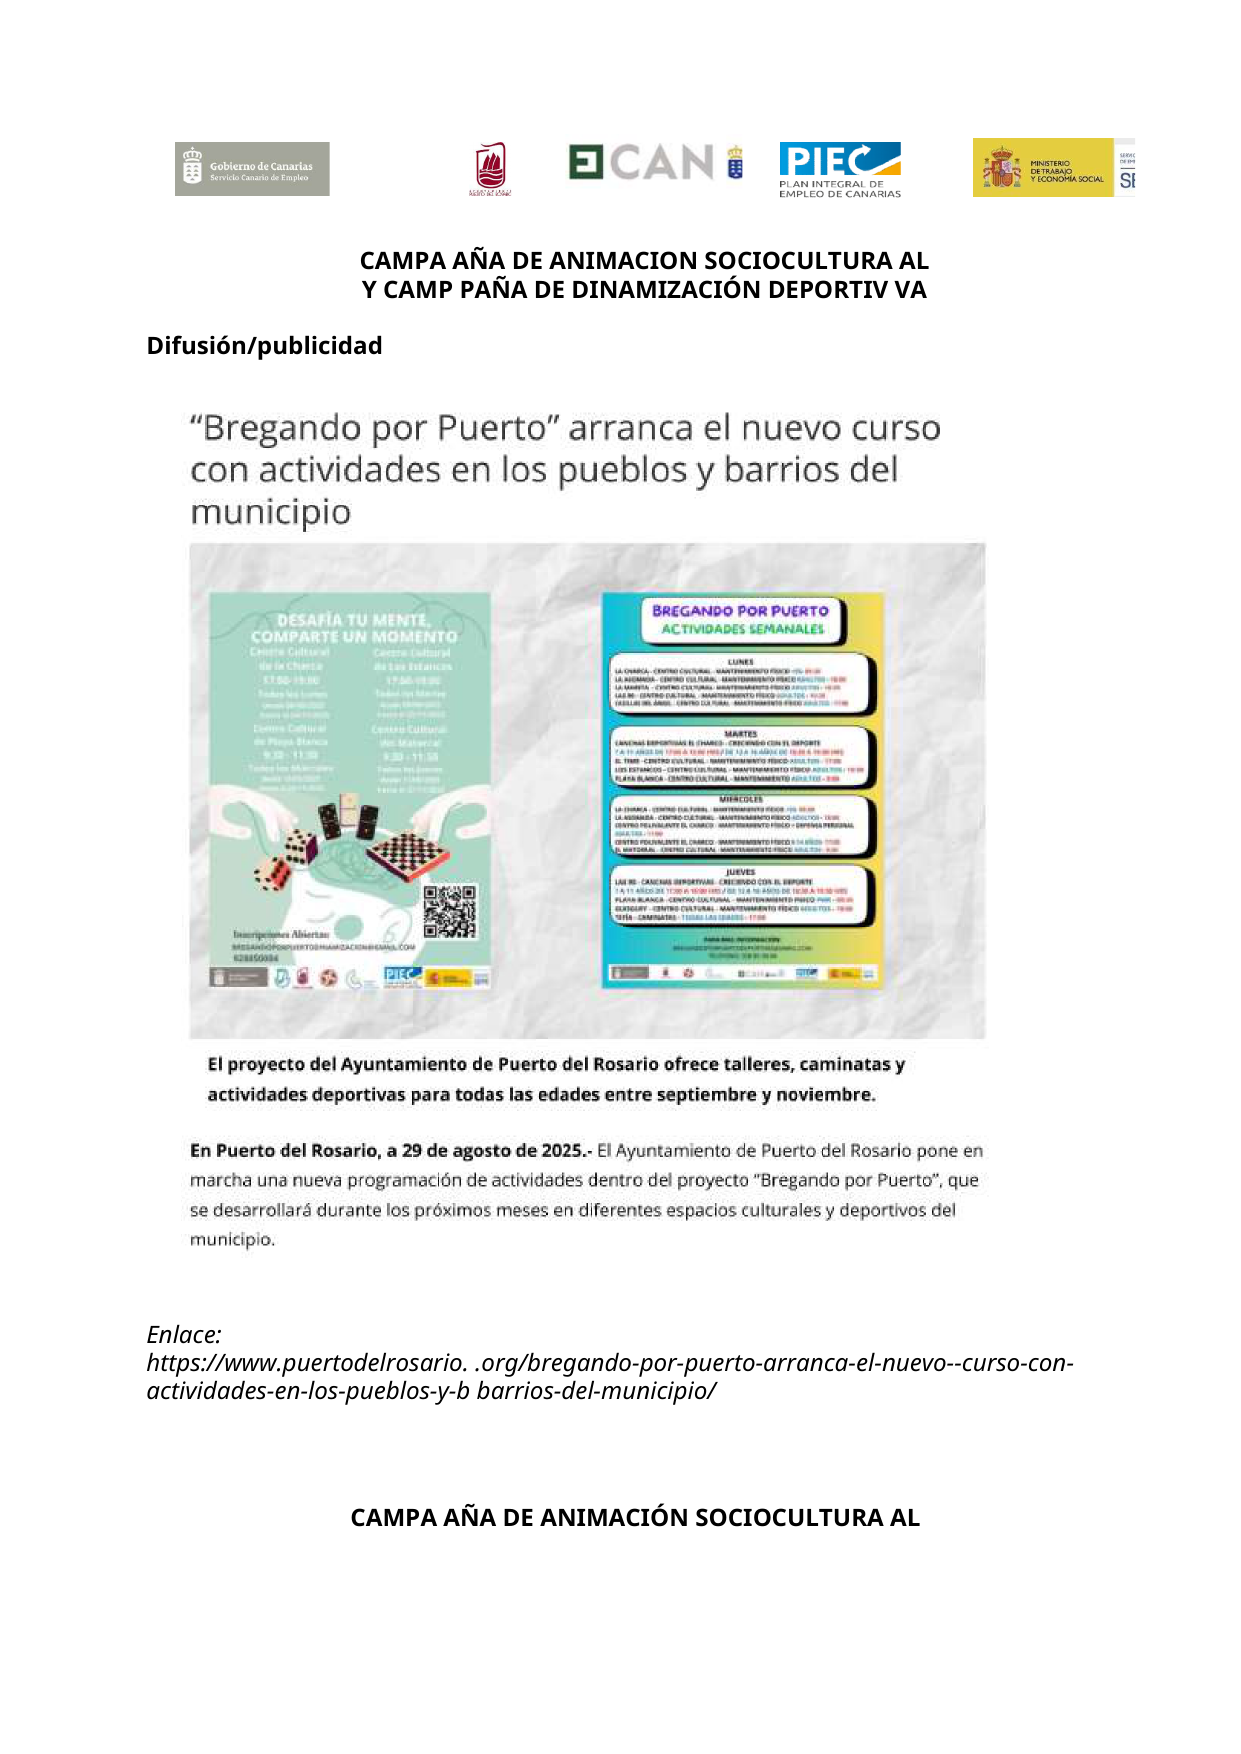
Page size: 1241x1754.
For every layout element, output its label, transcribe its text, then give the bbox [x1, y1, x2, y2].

picture [469, 142, 512, 196]
text Enlace: [146, 1322, 1127, 1349]
table_header [743, 134, 939, 223]
picture [973, 138, 1136, 197]
table_header [350, 134, 546, 223]
picture [565, 134, 743, 193]
table_header [939, 134, 1135, 310]
table_cell CAMPA AÑA DE ANIMACION SOCIOCULTURA AL [350, 223, 939, 275]
table_header [546, 134, 743, 223]
picture [168, 388, 1013, 1322]
text CAMPA AÑA DE ANIMACIÓN SOCIOCULTURA AL [350, 1504, 1127, 1531]
picture [175, 142, 330, 196]
text actividades-en-los-pueblos-y-b barrios-del-municipio/ [146, 1378, 1127, 1405]
table_header [154, 134, 350, 310]
text Difusión/publicidad [146, 333, 1127, 360]
picture [780, 142, 902, 198]
text https://www.puertodelrosario. .org/bregando-por-puerto-arranca-el-nuevo--curso-con- [146, 1350, 1127, 1377]
table_cell Y CAMP PAÑA DE DINAMIZACIÓN DEPORTIV VA [350, 275, 939, 310]
